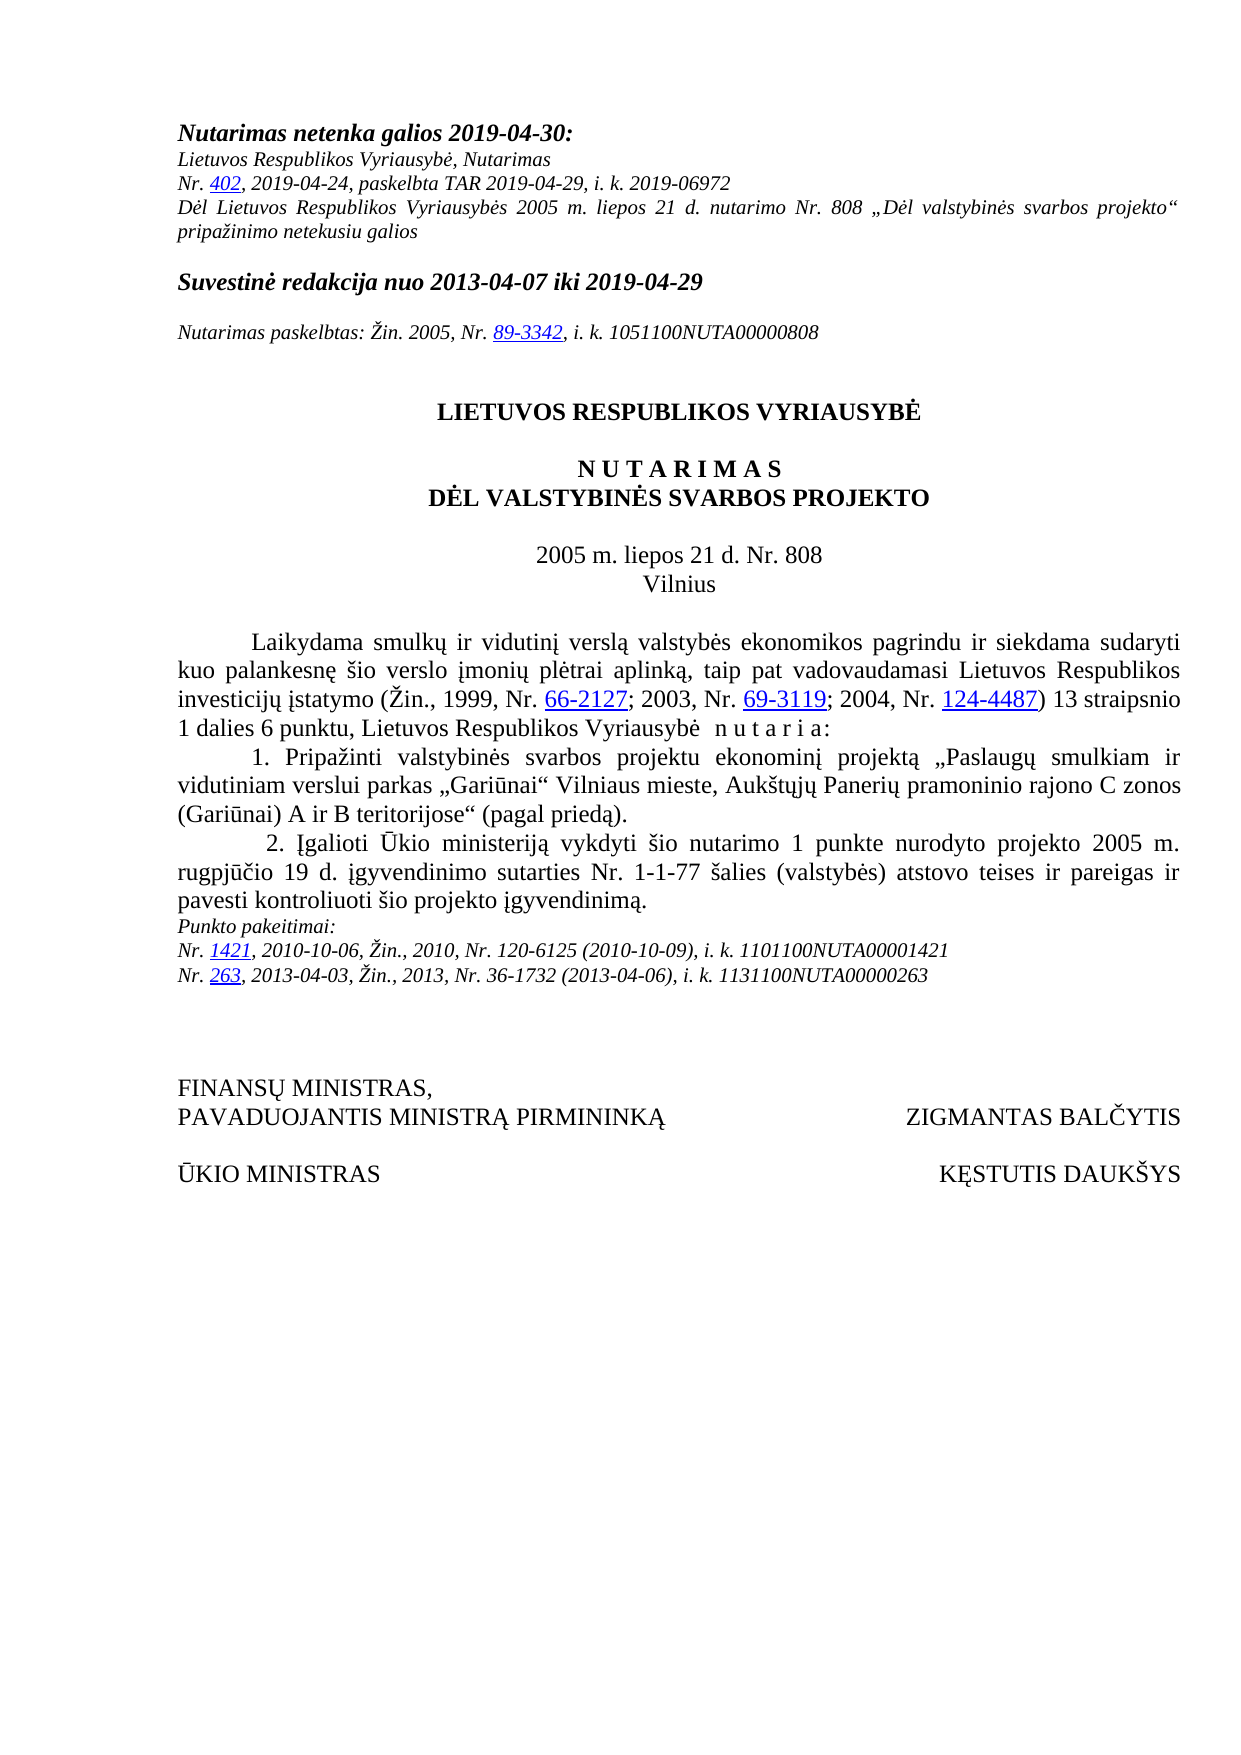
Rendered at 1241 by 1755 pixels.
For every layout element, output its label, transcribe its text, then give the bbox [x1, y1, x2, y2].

text Dėl Lietuvos Respublikos Vyriausybės 2005 m. liepos 21 d. nutarimo Nr. 808 „Dėl valstybinės svarbos projekto“ pripažinimo netekusiu galios [177, 195, 1181, 243]
text Laikydama smulkų ir vidutinį verslą valstybės ekonomikos pagrindu ir siekdama sudaryti kuo palankesnę šio verslo įmonių plėtrai aplinką, taip pat vadovaudamasi Lietuvos Respublikos investicijų įstatymo (Žin., 1999, Nr. 66-2127; 2003, Nr. 69-3119; 2004, Nr. 124-4487) 13 straipsnio 1 dalies 6 punktu, Lietuvos Respublikos Vyriausybė nutaria: [177, 627, 1181, 742]
text LIETUVOS RESPUBLIKOS VYRIAUSYBĖ [177, 397, 1181, 426]
text Ūkio ministras Kęstutis Daukšys [177, 1159, 1181, 1188]
text Nr. 402, 2019-04-24, paskelbta TAR 2019-04-29, i. k. 2019-06972 [177, 171, 1181, 195]
text Vilnius [177, 569, 1181, 598]
text Punkto pakeitimai: [177, 914, 1181, 938]
text DĖL VALSTYBINĖS SVARBOS PROJEKTO [177, 483, 1181, 512]
text pavaduojantis Ministrą Pirmininką Zigmantas Balčytis [177, 1102, 1181, 1130]
text Finansų ministras, [177, 1073, 1181, 1102]
text 2. Įgalioti Ūkio ministeriją vykdyti šio nutarimo 1 punkte nurodyto projekto 2005 m. rugpjūčio 19 d. įgyvendinimo sutarties Nr. 1-1-77 šalies (valstybės) atstovo teises ir pareigas ir pavesti kontroliuoti šio projekto įgyvendinimą. [177, 828, 1181, 914]
text Suvestinė redakcija nuo 2013-04-07 iki 2019-04-29 [177, 267, 1181, 296]
text Nutarimas netenka galios 2019-04-30: [177, 118, 1181, 147]
text 1. Pripažinti valstybinės svarbos projektu ekonominį projektą „Paslaugų smulkiam ir vidutiniam verslui parkas „Gariūnai“ Vilniaus mieste, Aukštųjų Panerių pramoninio rajono C zonos (Gariūnai) A ir B teritorijose“ (pagal priedą). [177, 742, 1181, 828]
text Nutarimas paskelbtas: Žin. 2005, Nr. 89-3342, i. k. 1051100NUTA00000808 [177, 320, 1181, 344]
text 2005 m. liepos 21 d. Nr. 808 [177, 541, 1181, 569]
text Lietuvos Respublikos Vyriausybė, Nutarimas [177, 147, 1181, 171]
text Nr. 1421, 2010-10-06, Žin., 2010, Nr. 120-6125 (2010-10-09), i. k. 1101100NUTA00001421 [177, 938, 1181, 962]
text Nr. 263, 2013-04-03, Žin., 2013, Nr. 36-1732 (2013-04-06), i. k. 1131100NUTA00000263 [177, 962, 1181, 987]
text N U T A R I M A S [177, 454, 1181, 483]
